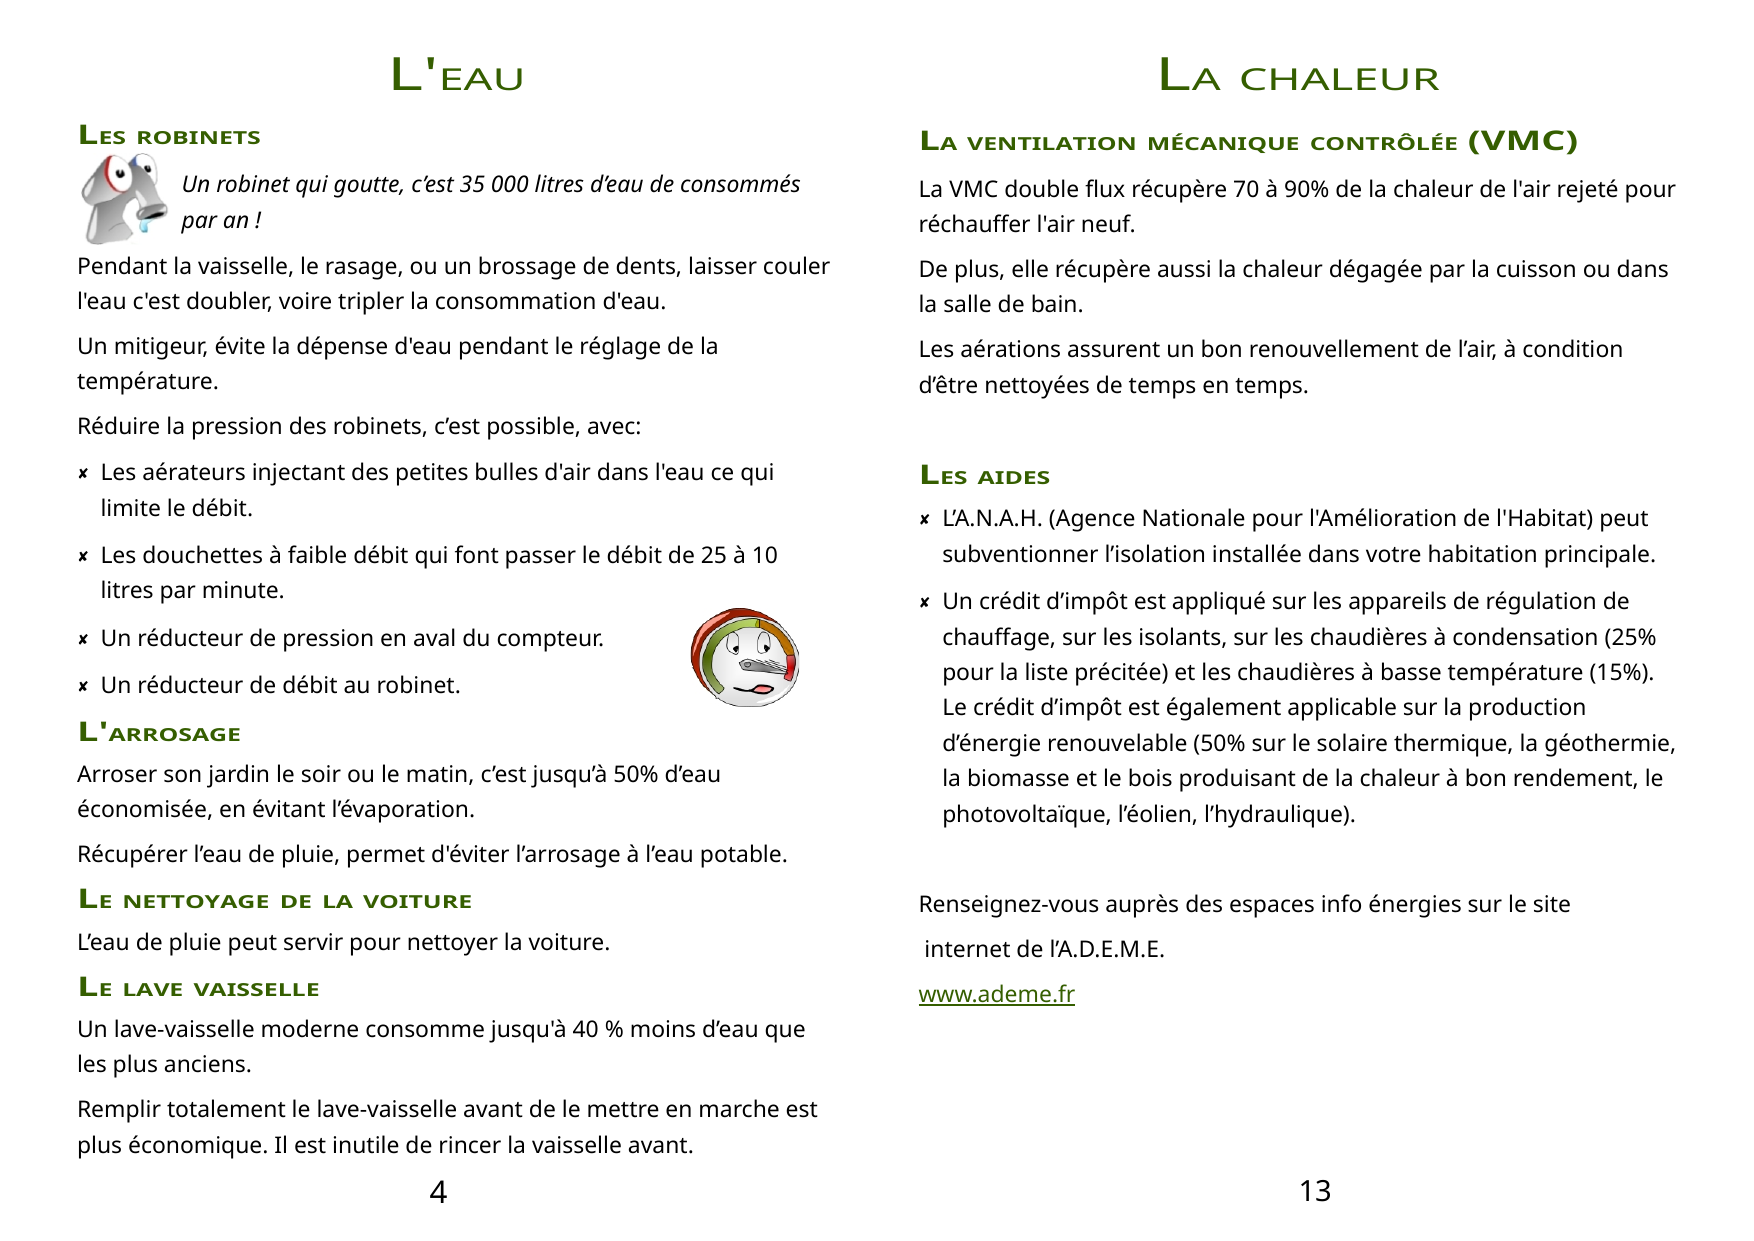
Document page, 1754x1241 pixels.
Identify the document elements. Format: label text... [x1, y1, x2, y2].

text Renseignez-vous auprès des espaces info énergies sur le site [918, 884, 1677, 920]
list [800, 665, 836, 700]
text Un lave-vaisselle moderne consomme jusqu'à 40 % moins d’eau que les plus anciens. [77, 1009, 836, 1080]
text internet de l’A.D.E.M.E. [918, 929, 1677, 965]
subtitle Les robinets [77, 116, 836, 152]
text L’eau de pluie peut servir pour nettoyer la voiture. [77, 922, 836, 957]
picture [690, 608, 800, 707]
text Récupérer l’eau de pluie, permet d'éviter l’arrosage à l’eau potable. [77, 834, 836, 869]
text Arroser son jardin le soir ou le matin, c’est jusqu’à 50% d’eau économisée, en évitant l’évaporation. [77, 754, 836, 824]
subtitle Le lave vaisselle [77, 968, 836, 1004]
subtitle Le nettoyage de la voiture [77, 880, 836, 917]
text Les aérations assurent un bon renouvellement de l’air, à condition d’être nettoyées de temps en temps. [918, 329, 1677, 400]
text Remplir totalement le lave-vaisselle avant de le mettre en marche est plus économique. Il est inutile de rincer la vaisselle avant. [77, 1089, 836, 1160]
text Pendant la vaisselle, le rasage, ou un brossage de dents, laisser couler l'eau c'est doubler, voire tripler la consommation d'eau. [77, 246, 836, 317]
list Un crédit d’impôt est appliqué sur les appareils de régulation de chauffage, sur les isolants, sur les chaudières à condensation (25% pour la liste précitée) et les chaudières à basse température (15%). Le crédit d’impôt est également applicable sur la production d’énergie renouvelable (50% sur le solaire thermique, la géothermie, la biomasse et le bois produisant de la chaleur à bon rendement, le photovoltaïque, l’éolien, l’hydraulique). [918, 581, 1677, 829]
subtitle L'eau [77, 41, 836, 104]
subtitle La chaleur [918, 41, 1677, 104]
subtitle La ventilation mécanique contrôlée (VMC) [918, 121, 1677, 158]
text Réduire la pression des robinets, c’est possible, avec: [77, 406, 836, 442]
picture [81, 153, 170, 245]
list Un réducteur de pression en aval du compteur. [77, 618, 690, 653]
list Les aérateurs injectant des petites bulles d'air dans l'eau ce qui limite le débit. [77, 452, 836, 523]
list [800, 618, 836, 653]
text Un robinet qui goutte, c’est 35 000 litres d’eau de consommés par an ! [170, 164, 836, 235]
text De plus, elle récupère aussi la chaleur dégagée par la cuisson ou dans la salle de bain. [918, 249, 1677, 320]
text www.ademe.fr [918, 974, 1677, 1009]
subtitle L'arrosage [77, 712, 836, 749]
list Les douchettes à faible débit qui font passer le débit de 25 à 10 litres par minute. [77, 535, 836, 606]
list Un réducteur de débit au robinet. [77, 665, 690, 700]
list L’A.N.A.H. (Agence Nationale pour l'Amélioration de l'Habitat) peut subventionner l’isolation installée dans votre habitation principale. [918, 498, 1677, 569]
text Un mitigeur, évite la dépense d'eau pendant le réglage de la température. [77, 326, 836, 397]
subtitle Les aides [918, 456, 1677, 492]
text La VMC double flux récupère 70 à 90% de la chaleur de l'air rejeté pour réchauffer l'air neuf. [918, 169, 1677, 240]
